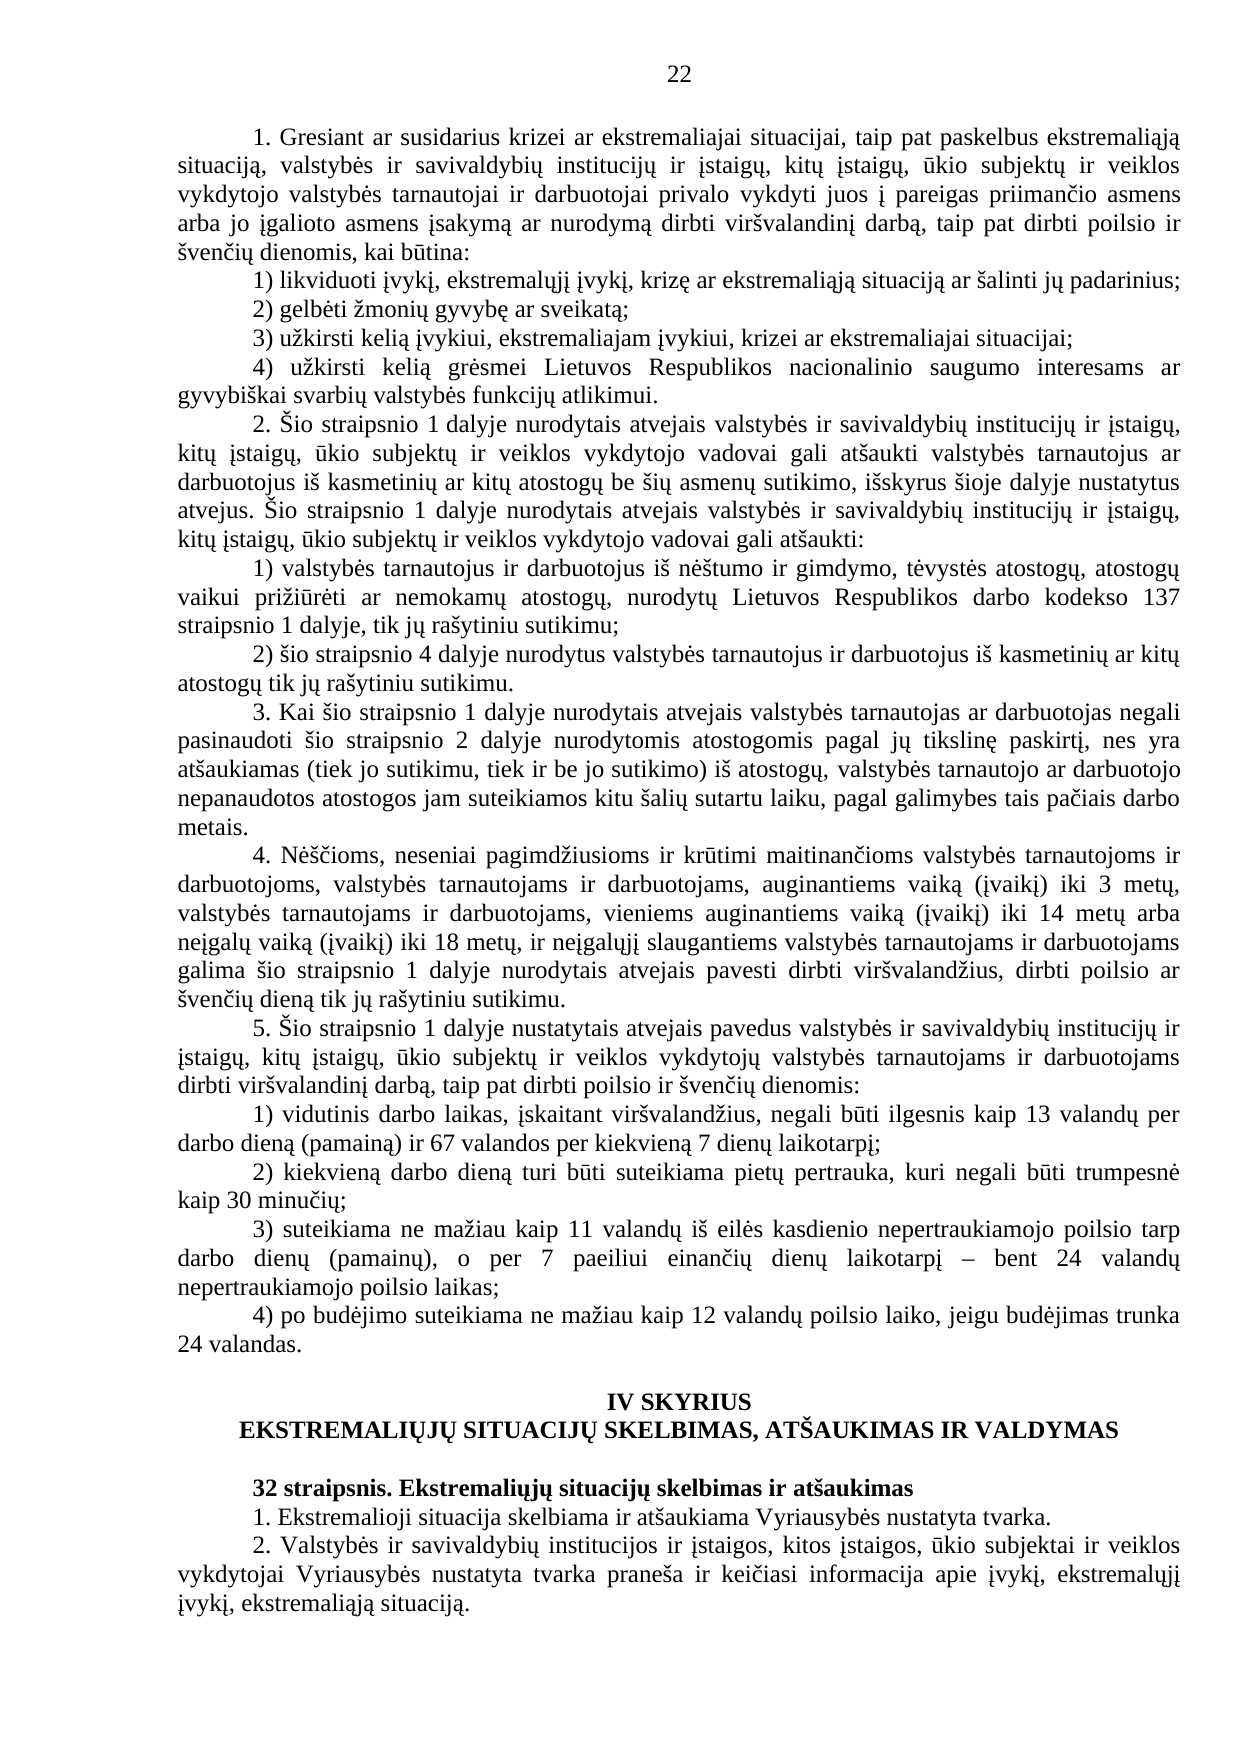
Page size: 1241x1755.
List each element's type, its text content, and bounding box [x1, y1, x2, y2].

text 3) užkirsti kelią įvykiui, ekstremaliajam įvykiui, krizei ar ekstremaliajai situacijai; [177, 323, 1181, 352]
text 32 straipsnis. Ekstremaliųjų situacijų skelbimas ir atšaukimas [177, 1473, 1181, 1502]
text EKSTREMALIŲJŲ SITUACIJŲ SKELBIMAS, ATŠAUKIMAS IR VALDYMAS [177, 1416, 1181, 1444]
text 2. Valstybės ir savivaldybių institucijos ir įstaigos, kitos įstaigos, ūkio subjektai ir veiklos vykdytojai Vyriausybės nustatyta tvarka praneša ir keičiasi informacija apie įvykį, ekstremalųjį įvykį, ekstremaliąją situaciją. [177, 1531, 1181, 1617]
text 1. Gresiant ar susidarius krizei ar ekstremaliajai situacijai, taip pat paskelbus ekstremaliąją situaciją, valstybės ir savivaldybių institucijų ir įstaigų, kitų įstaigų, ūkio subjektų ir veiklos vykdytojo valstybės tarnautojai ir darbuotojai privalo vykdyti juos į pareigas priimančio asmens arba jo įgalioto asmens įsakymą ar nurodymą dirbti viršvalandinį darbą, taip pat dirbti poilsio ir švenčių dienomis, kai būtina: [177, 122, 1181, 266]
text 4) po budėjimo suteikiama ne mažiau kaip 12 valandų poilsio laiko, jeigu budėjimas trunka 24 valandas. [177, 1301, 1181, 1358]
text 1) valstybės tarnautojus ir darbuotojus iš nėštumo ir gimdymo, tėvystės atostogų, atostogų vaikui prižiūrėti ar nemokamų atostogų, nurodytų Lietuvos Respublikos darbo kodekso 137 straipsnio 1 dalyje, tik jų rašytiniu sutikimu; [177, 553, 1181, 639]
text 1) likviduoti įvykį, ekstremalųjį įvykį, krizę ar ekstremaliąją situaciją ar šalinti jų padarinius; [177, 266, 1181, 294]
text IV SKYRIUS [177, 1387, 1181, 1416]
text 5. Šio straipsnio 1 dalyje nustatytais atvejais pavedus valstybės ir savivaldybių institucijų ir įstaigų, kitų įstaigų, ūkio subjektų ir veiklos vykdytojų valstybės tarnautojams ir darbuotojams dirbti viršvalandinį darbą, taip pat dirbti poilsio ir švenčių dienomis: [177, 1013, 1181, 1099]
text 1. Ekstremalioji situacija skelbiama ir atšaukiama Vyriausybės nustatyta tvarka. [177, 1502, 1181, 1531]
text 2) šio straipsnio 4 dalyje nurodytus valstybės tarnautojus ir darbuotojus iš kasmetinių ar kitų atostogų tik jų rašytiniu sutikimu. [177, 639, 1181, 697]
text 3) suteikiama ne mažiau kaip 11 valandų iš eilės kasdienio nepertraukiamojo poilsio tarp darbo dienų (pamainų), o per 7 paeiliui einančių dienų laikotarpį – bent 24 valandų nepertraukiamojo poilsio laikas; [177, 1214, 1181, 1301]
text 4. Nėščioms, neseniai pagimdžiusioms ir krūtimi maitinančioms valstybės tarnautojoms ir darbuotojoms, valstybės tarnautojams ir darbuotojams, auginantiems vaiką (įvaikį) iki 3 metų, valstybės tarnautojams ir darbuotojams, vieniems auginantiems vaiką (įvaikį) iki 14 metų arba neįgalų vaiką (įvaikį) iki 18 metų, ir neįgalųjį slaugantiems valstybės tarnautojams ir darbuotojams galima šio straipsnio 1 dalyje nurodytais atvejais pavesti dirbti viršvalandžius, dirbti poilsio ar švenčių dieną tik jų rašytiniu sutikimu. [177, 841, 1181, 1013]
text 2) kiekvieną darbo dieną turi būti suteikiama pietų pertrauka, kuri negali būti trumpesnė kaip 30 minučių; [177, 1157, 1181, 1214]
text 2) gelbėti žmonių gyvybę ar sveikatą; [177, 294, 1181, 323]
text 3. Kai šio straipsnio 1 dalyje nurodytais atvejais valstybės tarnautojas ar darbuotojas negali pasinaudoti šio straipsnio 2 dalyje nurodytomis atostogomis pagal jų tikslinę paskirtį, nes yra atšaukiamas (tiek jo sutikimu, tiek ir be jo sutikimo) iš atostogų, valstybės tarnautojo ar darbuotojo nepanaudotos atostogos jam suteikiamos kitu šalių sutartu laiku, pagal galimybes tais pačiais darbo metais. [177, 697, 1181, 841]
text 1) vidutinis darbo laikas, įskaitant viršvalandžius, negali būti ilgesnis kaip 13 valandų per darbo dieną (pamainą) ir 67 valandos per kiekvieną 7 dienų laikotarpį; [177, 1099, 1181, 1157]
text 4) užkirsti kelią grėsmei Lietuvos Respublikos nacionalinio saugumo interesams ar gyvybiškai svarbių valstybės funkcijų atlikimui. [177, 352, 1181, 409]
text 2. Šio straipsnio 1 dalyje nurodytais atvejais valstybės ir savivaldybių institucijų ir įstaigų, kitų įstaigų, ūkio subjektų ir veiklos vykdytojo vadovai gali atšaukti valstybės tarnautojus ar darbuotojus iš kasmetinių ar kitų atostogų be šių asmenų sutikimo, išskyrus šioje dalyje nustatytus atvejus. Šio straipsnio 1 dalyje nurodytais atvejais valstybės ir savivaldybių institucijų ir įstaigų, kitų įstaigų, ūkio subjektų ir veiklos vykdytojo vadovai gali atšaukti: [177, 409, 1181, 553]
